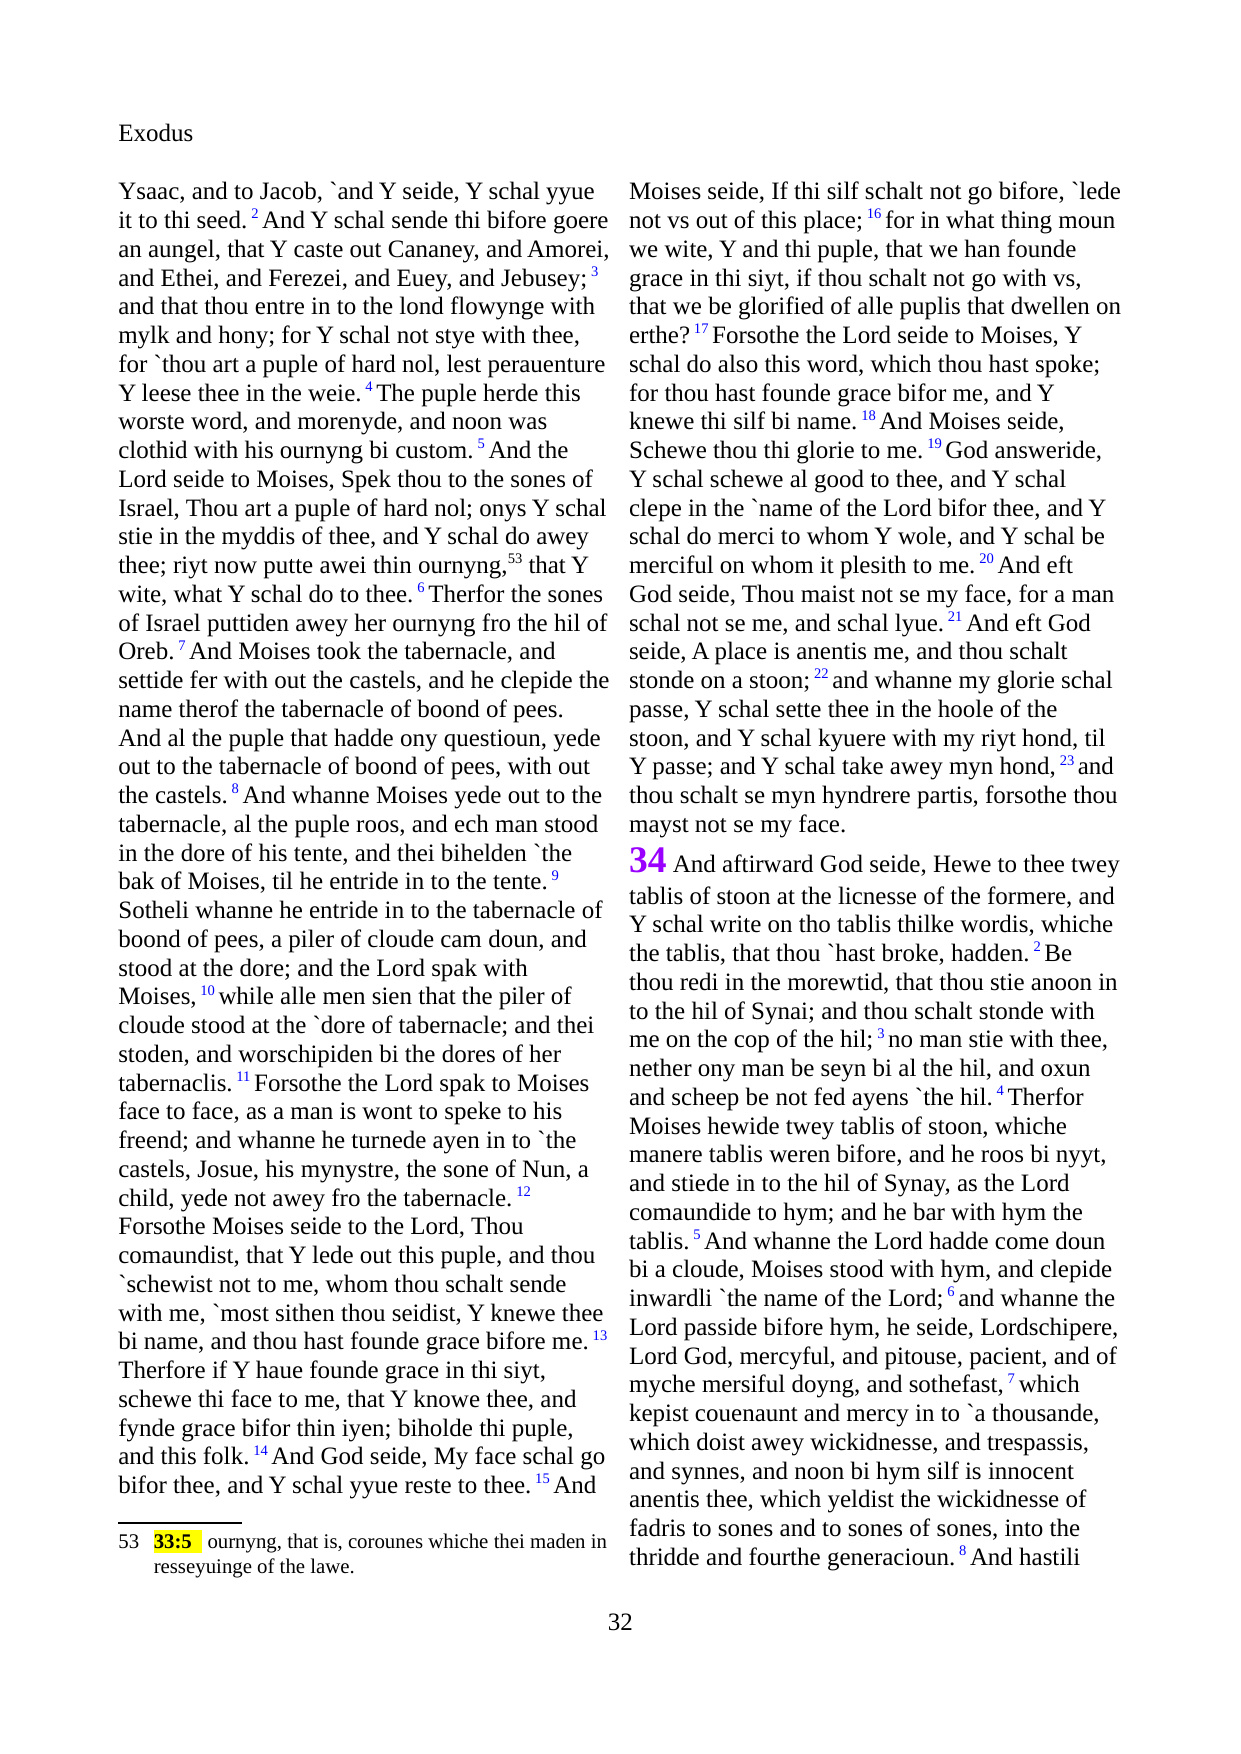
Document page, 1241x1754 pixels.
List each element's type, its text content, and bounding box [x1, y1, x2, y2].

text Moises seide, If thi silf schalt not go bifore, `lede not vs out of this place; 16 for in what thing moun we wite, Y and thi puple, that we han founde grace in thi siyt, if thou schalt not go with vs, that we be glorified of alle puplis that dwellen on erthe? 17 Forsothe the Lord seide to Moises, Y schal do also this word, which thou hast spoke; for thou hast founde grace bifor me, and Y knewe thi silf bi name. 18 And Moises seide, Schewe thou thi glorie to me. 19 God answeride, Y schal schewe al good to thee, and Y schal clepe in the `name of the Lord bifor thee, and Y schal do merci to whom Y wole, and Y schal be merciful on whom it plesith to me. 20 And eft God seide, Thou maist not se my face, for a man schal not se me, and schal lyue. 21 And eft God seide, A place is anentis me, and thou schalt stonde on a stoon; 22 and whanne my glorie schal passe, Y schal sette thee in the hoole of the stoon, and Y schal kyuere with my riyt hond, til Y passe; and Y schal take awey myn hond, 23 and thou schalt se myn hyndrere partis, forsothe thou mayst not se my face. [629, 176, 1122, 838]
text Ysaac, and to Jacob, `and Y seide, Y schal yyue it to thi seed. 2 And Y schal sende thi bifore goere an aungel, that Y caste out Cananey, and Amorei, and Ethei, and Ferezei, and Euey, and Jebusey; 3 and that thou entre in to the lond flowynge with mylk and hony; for Y schal not stye with thee, for `thou art a puple of hard nol, lest perauenture Y leese thee in the weie. 4 The puple herde this worste word, and morenyde, and noon was clothid with his ournyng bi custom. 5 And the Lord seide to Moises, Spek thou to the sones of Israel, Thou art a puple of hard nol; onys Y schal stie in the myddis of thee, and Y schal do awey thee; riyt now putte awei thin ournyng, that Y wite, what Y schal do to thee. 6 Therfor the sones of Israel puttiden awey her ournyng fro the hil of Oreb. 7 And Moises took the tabernacle, and settide fer with out the castels, and he clepide the name therof the tabernacle of boond of pees. And al the puple that hadde ony questioun, yede out to the tabernacle of boond of pees, with out the castels. 8 And whanne Moises yede out to the tabernacle, al the puple roos, and ech man stood in the dore of his tente, and thei bihelden `the bak of Moises, til he entride in to the tente. 9 Sotheli whanne he entride in to the tabernacle of boond of pees, a piler of cloude cam doun, and stood at the dore; and the Lord spak with Moises, 10 while alle men sien that the piler of cloude stood at the `dore of tabernacle; and thei stoden, and worschipiden bi the dores of her tabernaclis. 11 Forsothe the Lord spak to Moises face to face, as a man is wont to speke to his freend; and whanne he turnede ayen in to `the castels, Josue, his mynystre, the sone of Nun, a child, yede not awey fro the tabernacle. 12 Forsothe Moises seide to the Lord, Thou comaundist, that Y lede out this puple, and thou `schewist not to me, whom thou schalt sende with me, `most sithen thou seidist, Y knewe thee bi name, and thou hast founde grace bifore me. 13 Therfore if Y haue founde grace in thi siyt, schewe thi face to me, that Y knowe thee, and fynde grace bifor thin iyen; biholde thi puple, and this folk. 14 And God seide, My face schal go bifor thee, and Y schal yyue reste to thee. 15 And [118, 176, 611, 1499]
text 33:5 ournyng, that is, corounes whiche thei maden in resseyuinge of the lawe. [118, 1529, 611, 1578]
text 34 And aftirward God seide, Hewe to thee twey tablis of stoon at the licnesse of the formere, and Y schal write on tho tablis thilke wordis, whiche the tablis, that thou `hast broke, hadden. 2 Be thou redi in the morewtid, that thou stie anoon in to the hil of Synai; and thou schalt stonde with me on the cop of the hil; 3 no man stie with thee, nether ony man be seyn bi al the hil, and oxun and scheep be not fed ayens `the hil. 4 Therfor Moises hewide twey tablis of stoon, whiche manere tablis weren bifore, and he roos bi nyyt, and stiede in to the hil of Synay, as the Lord comaundide to hym; and he bar with hym the tablis. 5 And whanne the Lord hadde come doun bi a cloude, Moises stood with hym, and clepide inwardli `the name of the Lord; 6 and whanne the Lord passide bifore hym, he seide, Lordschipere, Lord God, mercyful, and pitouse, pacient, and of myche mersiful doyng, and sothefast, 7 which kepist couenaunt and mercy in to `a thousande, which doist awey wickidnesse, and trespassis, and synnes, and noon bi hym silf is innocent anentis thee, which yeldist the wickidnesse of fadris to sones and to sones of sones, into the thridde and fourthe generacioun. 8 And hastili [629, 838, 1122, 1571]
